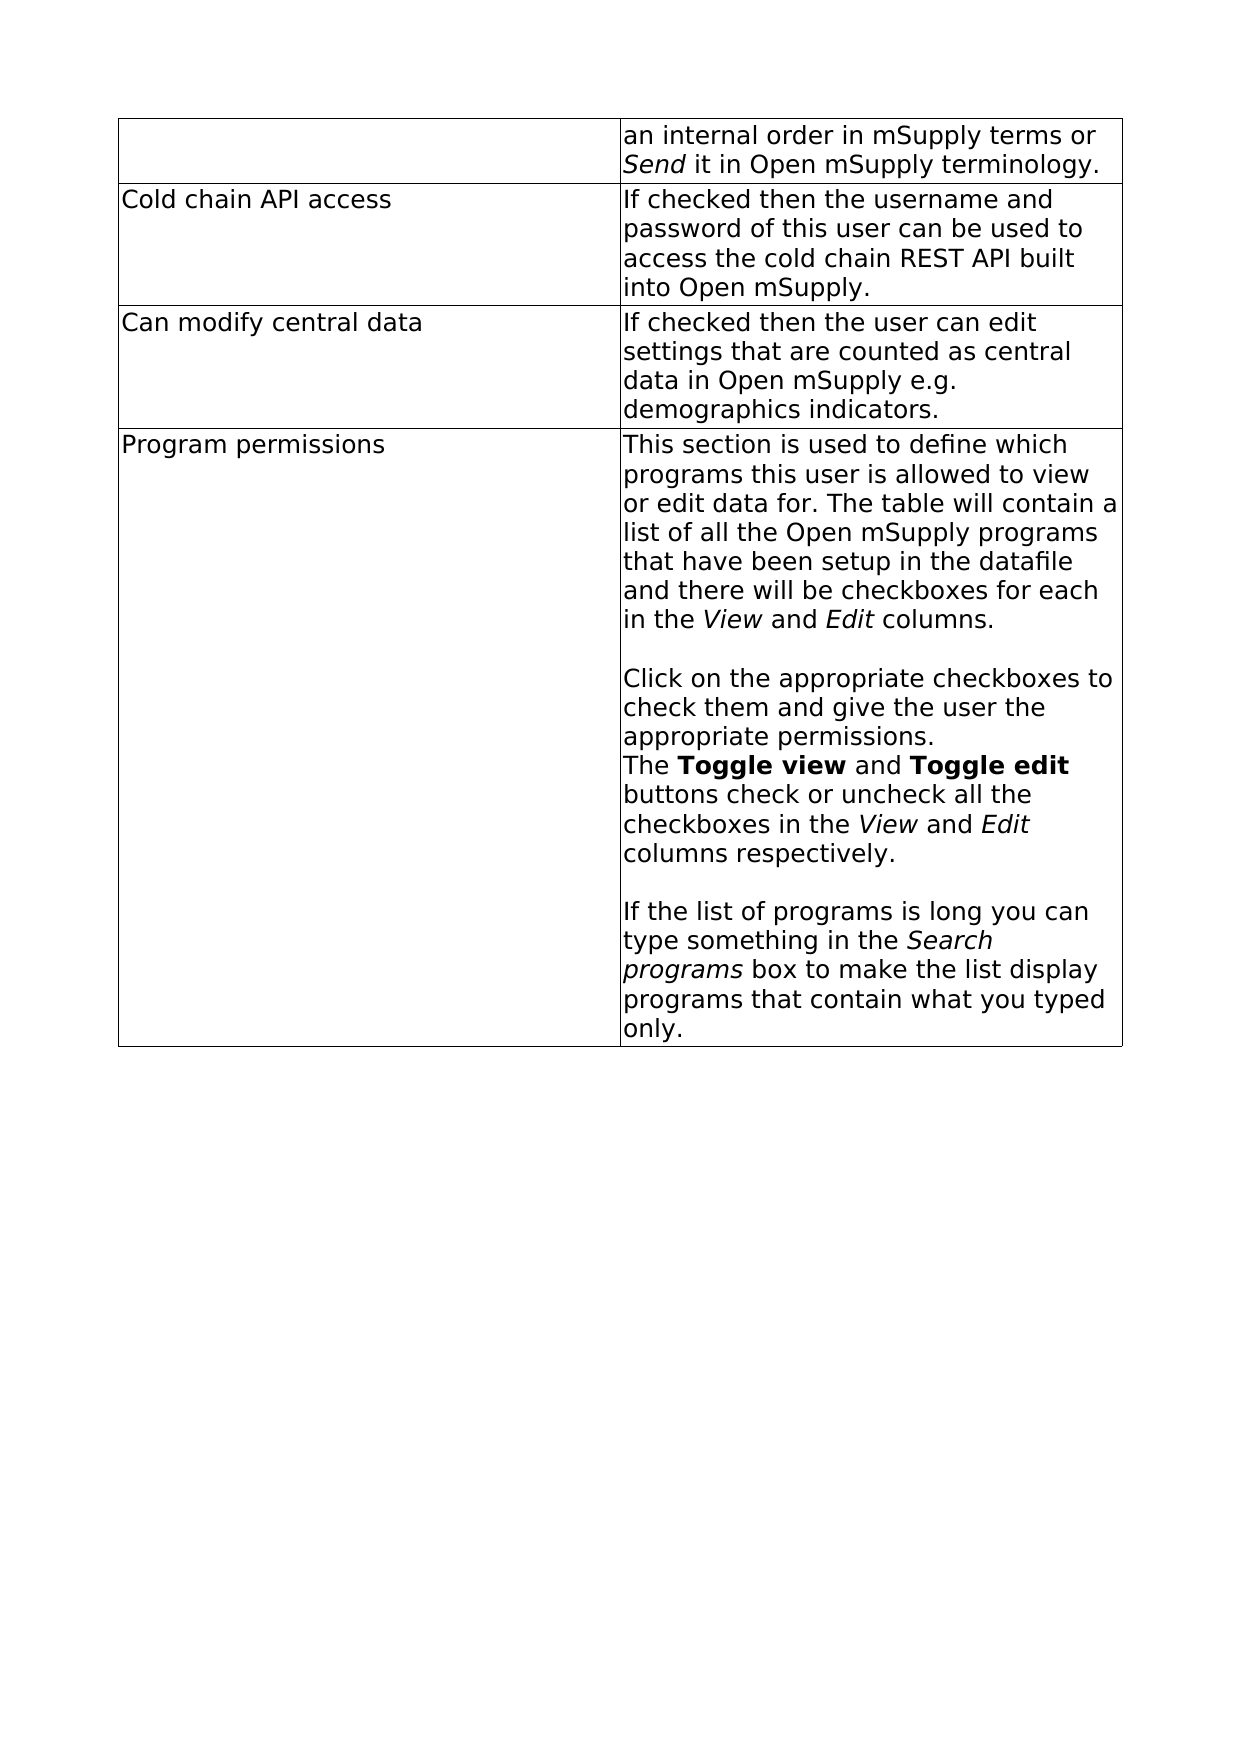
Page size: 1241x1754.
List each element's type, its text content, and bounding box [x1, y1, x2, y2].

table_cell If checked then the user can edit settings that are counted as central data in Open mSupply e.g. demographics indicators. [621, 306, 1122, 428]
table_cell This section is used to define which programs this user is allowed to view or edit data for. The table will contain a list of all the Open mSupply programs that have been setup in the datafile and there will be checkboxes for each in the View and Edit columns. Click on the appropriate checkboxes to check them and give the user the appropriate permissions. The Toggle view and Toggle edit buttons check or uncheck all the checkboxes in the View and Edit columns respectively. If the list of programs is long you can type something in the Search programs box to make the list display programs that contain what you typed only. [621, 429, 1122, 1046]
table_cell Can modify central data [119, 306, 620, 428]
table_cell Cold chain API access [119, 184, 620, 305]
table_cell If checked then the username and password of this user can be used to access the cold chain REST API built into Open mSupply. [621, 184, 1122, 305]
table_cell Program permissions [119, 429, 620, 1046]
table_cell [119, 119, 620, 182]
table_cell an internal order in mSupply terms or Send it in Open mSupply terminology. [621, 119, 1122, 182]
